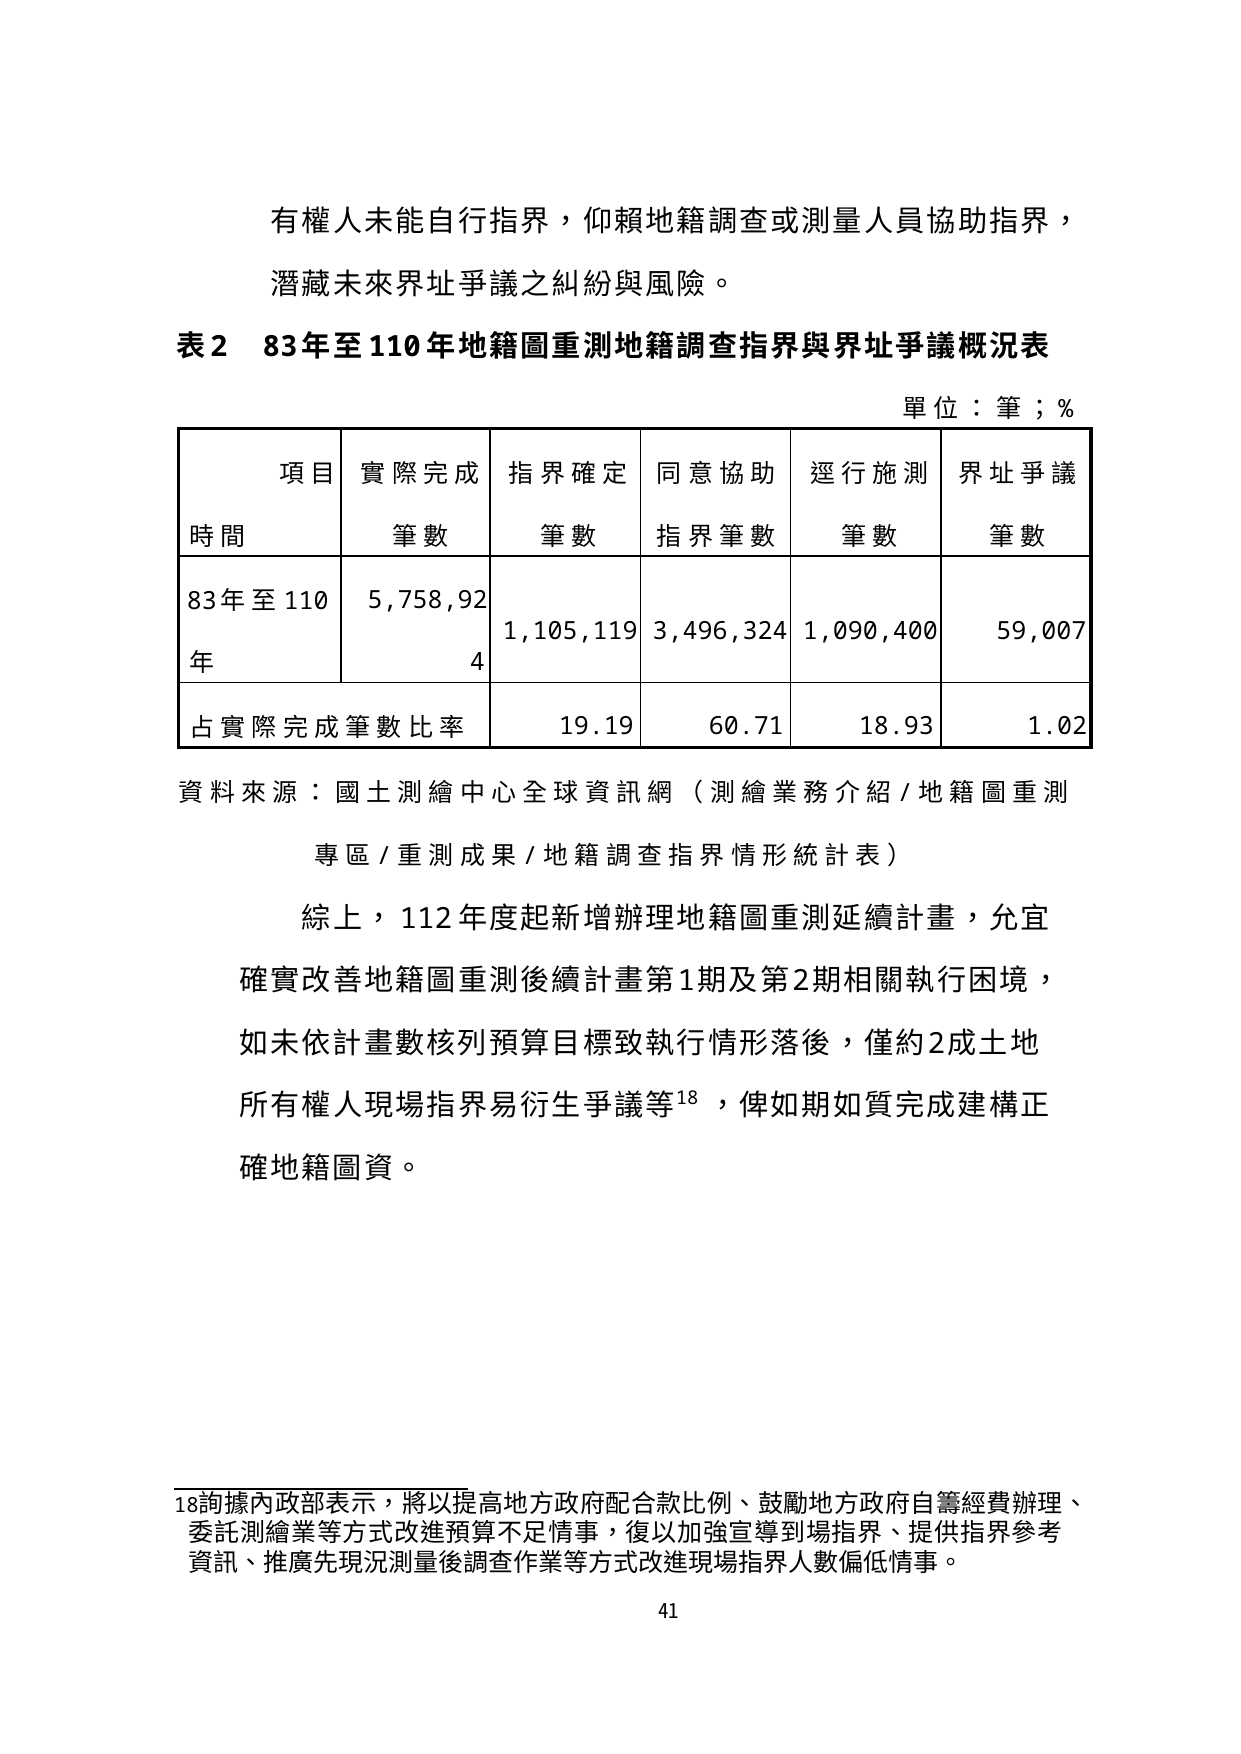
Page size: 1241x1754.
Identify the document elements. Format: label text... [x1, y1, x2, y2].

text 綜上，112年度起新增辦理地籍圖重測延續計畫，允宜確實改善地籍圖重測後續計畫第1期及第2期相關執行困境，如未依計畫數核列預算目標致執行情形落後，僅約2成土地所有權人現場指界易衍生爭議等，俾如期如質完成建構正確地籍圖資。 [234, 874, 1061, 1187]
table_cell 59,007 [942, 557, 1089, 682]
table_header 逕行施測 筆數 [791, 430, 940, 555]
table_cell 1.02 [942, 683, 1089, 746]
text 依國土測繪中心公開統計資料（詳表2），自83年起至110年度止，實際完成重測土地（含地方政府自籌經費辦理）計575萬8,924筆，其中發生界址爭議者計5萬9,007筆，占實際完成總筆數之1.02%；又土地所有權人現場指界確定者有110萬5,119筆，僅占實際完成筆數19.19%，協助指界筆數則高達60.71%，顯示多數土地所有權人未能自行指界，仰賴地籍調查或測量人員協助指界，潛藏未來界址爭議之糾紛與風險。 [264, 177, 1061, 302]
table_header 實際完成 筆數 [342, 430, 489, 555]
table_cell 占實際完成筆數比率 [180, 683, 489, 746]
table_header 指界確定 筆數 [491, 430, 640, 555]
table_header 界址爭議 筆數 [942, 430, 1089, 555]
table_cell 19.19 [491, 683, 640, 746]
table_cell 18.93 [791, 683, 940, 746]
table_cell 1,105,119 [491, 557, 640, 682]
text 表2 83年至110年地籍圖重測地籍調查指界與界址爭議概況表 [176, 302, 1061, 365]
table_header 同意協助 指界筆數 [641, 430, 790, 555]
table_cell 83年至110年 [180, 557, 340, 682]
table_cell 3,496,324 [641, 557, 790, 682]
text 單位：筆；% [176, 365, 1076, 427]
text 詢據內政部表示，將以提高地方政府配合款比例、鼓勵地方政府自籌經費辦理、委託測繪業等方式改進預算不足情事，復以加強宣導到場指界、提供指界參考資訊、推廣先現況測量後調查作業等方式改進現場指界人數偏低情事。 [174, 1489, 1063, 1577]
table_cell 5,758,924 [342, 557, 489, 682]
table_cell 1,090,400 [791, 557, 940, 682]
table_cell 60.71 [641, 683, 790, 746]
table_header 項目 時間 [180, 430, 340, 555]
text 資料來源：國土測繪中心全球資訊網（測繪業務介紹/地籍圖重測專區/重測成果/地籍調查指界情形統計表） [176, 749, 1091, 874]
